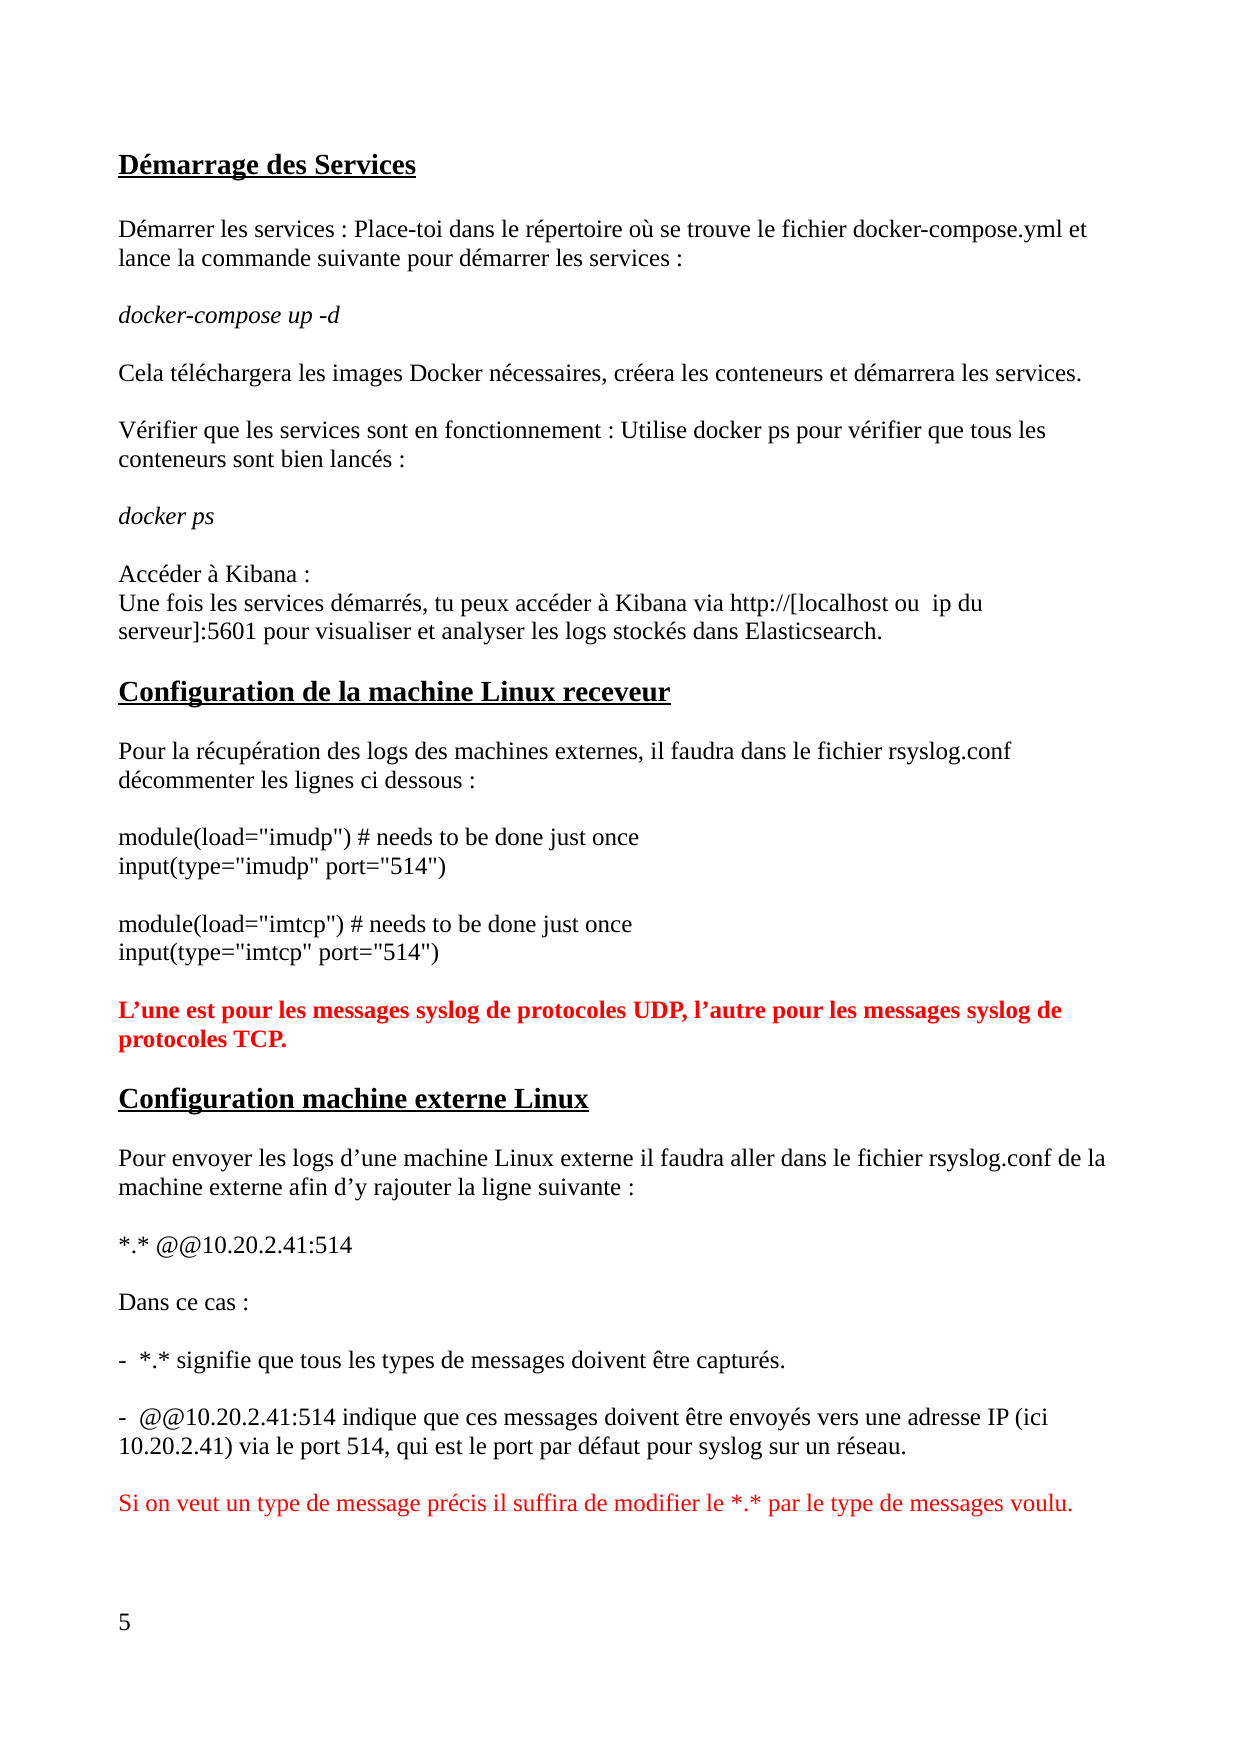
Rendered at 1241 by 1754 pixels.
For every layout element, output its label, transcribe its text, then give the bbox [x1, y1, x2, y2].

text Dans ce cas : [118, 1287, 1122, 1316]
text Vérifier que les services sont en fonctionnement : Utilise docker ps pour vérifier que tous les conteneurs sont bien lancés : [118, 415, 1122, 473]
text Démarrage des Services [118, 147, 1122, 180]
text module(load="imtcp") # needs to be done just once [118, 909, 1122, 937]
text Démarrer les services : Place-toi dans le répertoire où se trouve le fichier docker-compose.yml et lance la commande suivante pour démarrer les services : [118, 214, 1122, 271]
text *.* @@10.20.2.41:514 [118, 1230, 1122, 1258]
text Configuration machine externe Linux [118, 1081, 1122, 1115]
text input(type="imudp" port="514") [118, 851, 1122, 880]
text Configuration de la machine Linux receveur [118, 674, 1122, 707]
text Accéder à Kibana : [118, 559, 1122, 588]
text docker-compose up -d [118, 300, 1122, 329]
text - *.* signifie que tous les types de messages doivent être capturés. [118, 1345, 1122, 1373]
text Cela téléchargera les images Docker nécessaires, créera les conteneurs et démarrera les services. [118, 358, 1122, 386]
text input(type="imtcp" port="514") [118, 937, 1122, 966]
text module(load="imudp") # needs to be done just once [118, 822, 1122, 851]
text Pour envoyer les logs d’une machine Linux externe il faudra aller dans le fichier rsyslog.conf de la machine externe afin d’y rajouter la ligne suivante : [118, 1143, 1122, 1201]
text - @@10.20.2.41:514 indique que ces messages doivent être envoyés vers une adresse IP (ici 10.20.2.41) via le port 514, qui est le port par défaut pour syslog sur un réseau. [118, 1402, 1122, 1460]
text Pour la récupération des logs des machines externes, il faudra dans le fichier rsyslog.conf décommenter les lignes ci dessous : [118, 736, 1122, 794]
text Une fois les services démarrés, tu peux accéder à Kibana via http://[localhost ou ip du serveur]:5601 pour visualiser et analyser les logs stockés dans Elasticsearch. [118, 588, 1122, 645]
text L’une est pour les messages syslog de protocoles UDP, l’autre pour les messages syslog de protocoles TCP. [118, 995, 1122, 1052]
text Si on veut un type de message précis il suffira de modifier le *.* par le type de messages voulu. [118, 1488, 1122, 1517]
text docker ps [118, 501, 1122, 530]
